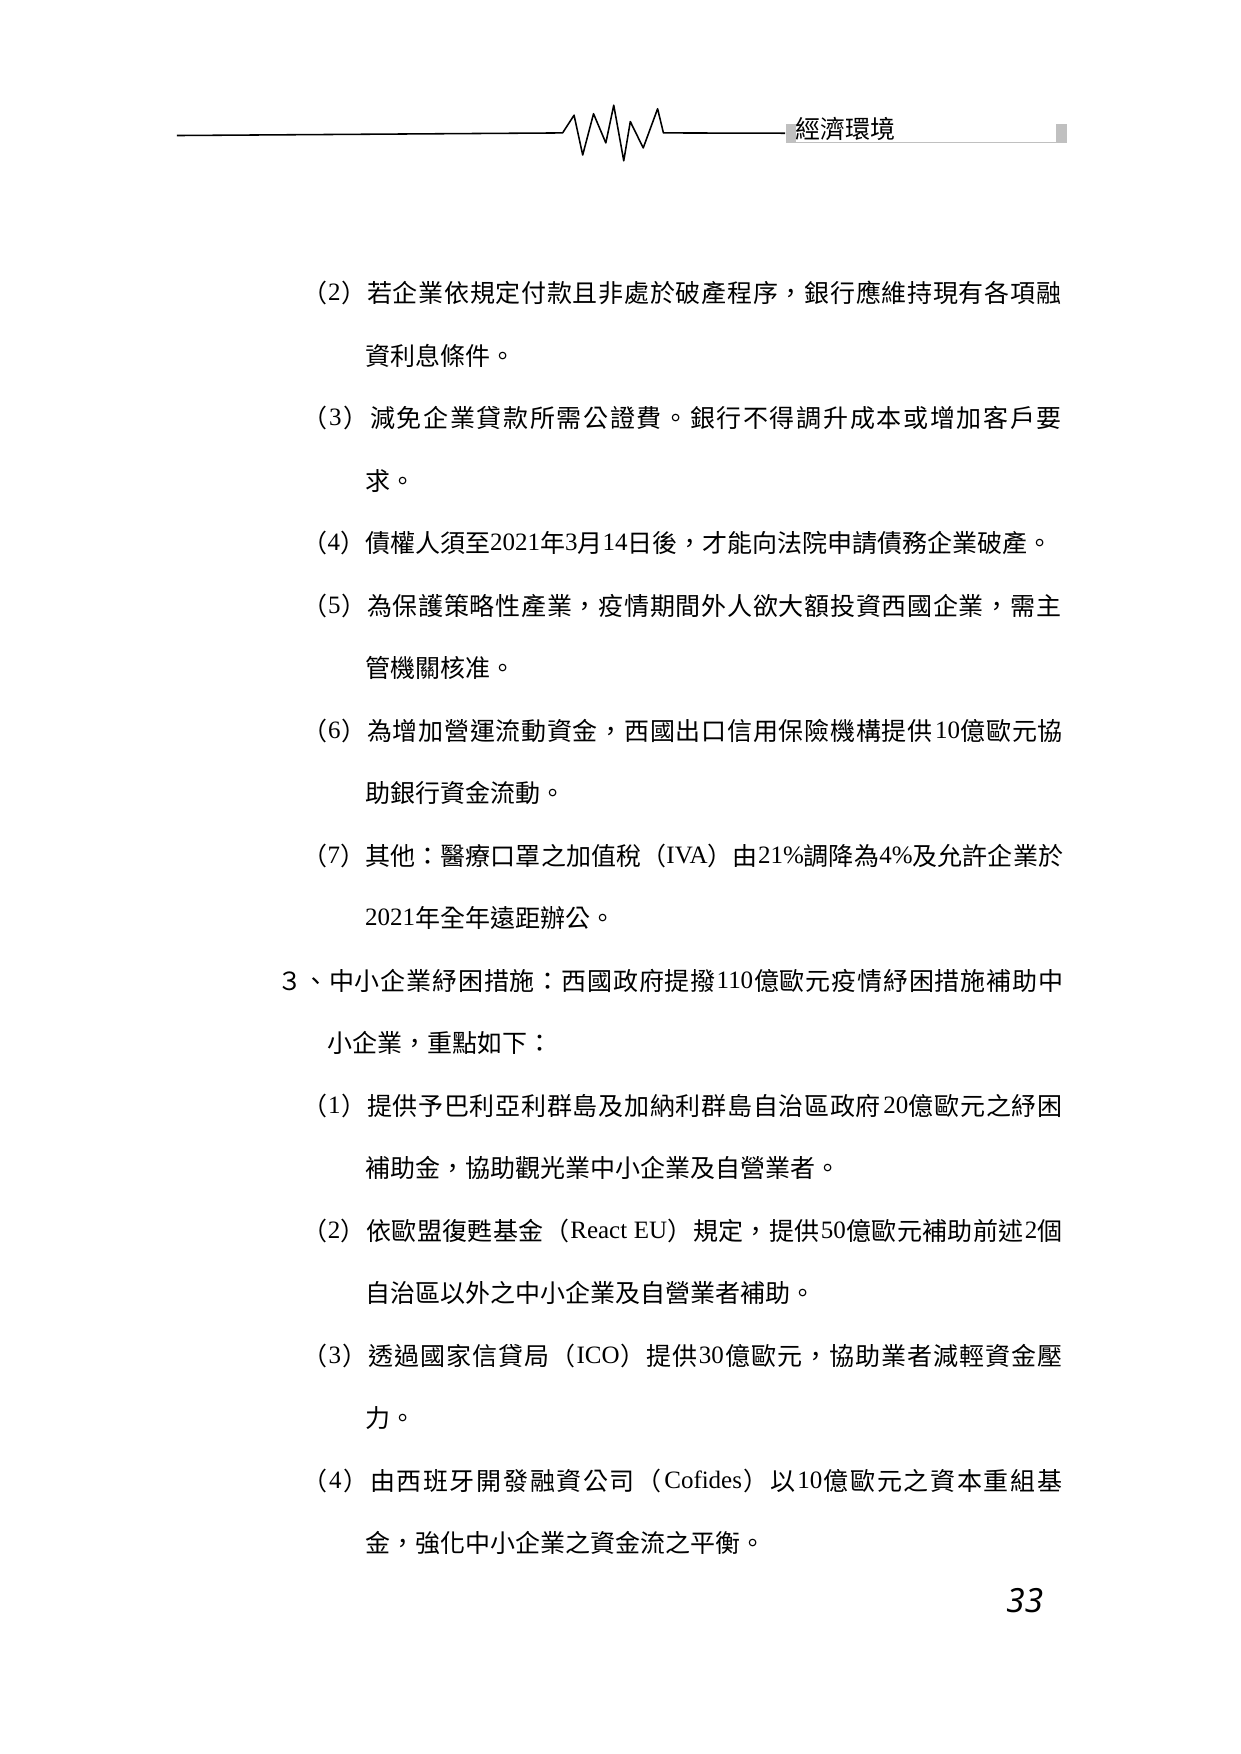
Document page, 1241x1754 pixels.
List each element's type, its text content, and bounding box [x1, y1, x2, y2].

text ３、中小企業紓困措施：西國政府提撥110億歐元疫情紓困措施補助中小企業，重點如下： [277, 938, 1063, 1063]
text （3）透過國家信貸局（ICO）提供30億歐元，協助業者減輕資金壓力。 [302, 1313, 1063, 1438]
text （5）為保護策略性產業，疫情期間外人欲大額投資西國企業，需主管機關核准。 [302, 563, 1063, 688]
text （2）若企業依規定付款且非處於破產程序，銀行應維持現有各項融資利息條件。 [302, 250, 1063, 375]
text （4）債權人須至2021年3月14日後，才能向法院申請債務企業破產。 [302, 500, 1063, 563]
text （4）由西班牙開發融資公司（Cofides）以10億歐元之資本重組基金，強化中小企業之資金流之平衡。 [302, 1438, 1063, 1563]
text （1）提供予巴利亞利群島及加納利群島自治區政府20億歐元之紓困補助金，協助觀光業中小企業及自營業者。 [302, 1063, 1063, 1188]
text （2）依歐盟復甦基金（React EU）規定，提供50億歐元補助前述2個自治區以外之中小企業及自營業者補助。 [302, 1188, 1063, 1313]
text （3）減免企業貸款所需公證費。銀行不得調升成本或增加客戶要求。 [302, 375, 1063, 500]
text （7）其他：醫療口罩之加值稅（IVA）由21%調降為4%及允許企業於2021年全年遠距辦公。 [302, 813, 1063, 938]
text （6）為增加營運流動資金，西國出口信用保險機構提供10億歐元協助銀行資金流動。 [302, 688, 1063, 813]
